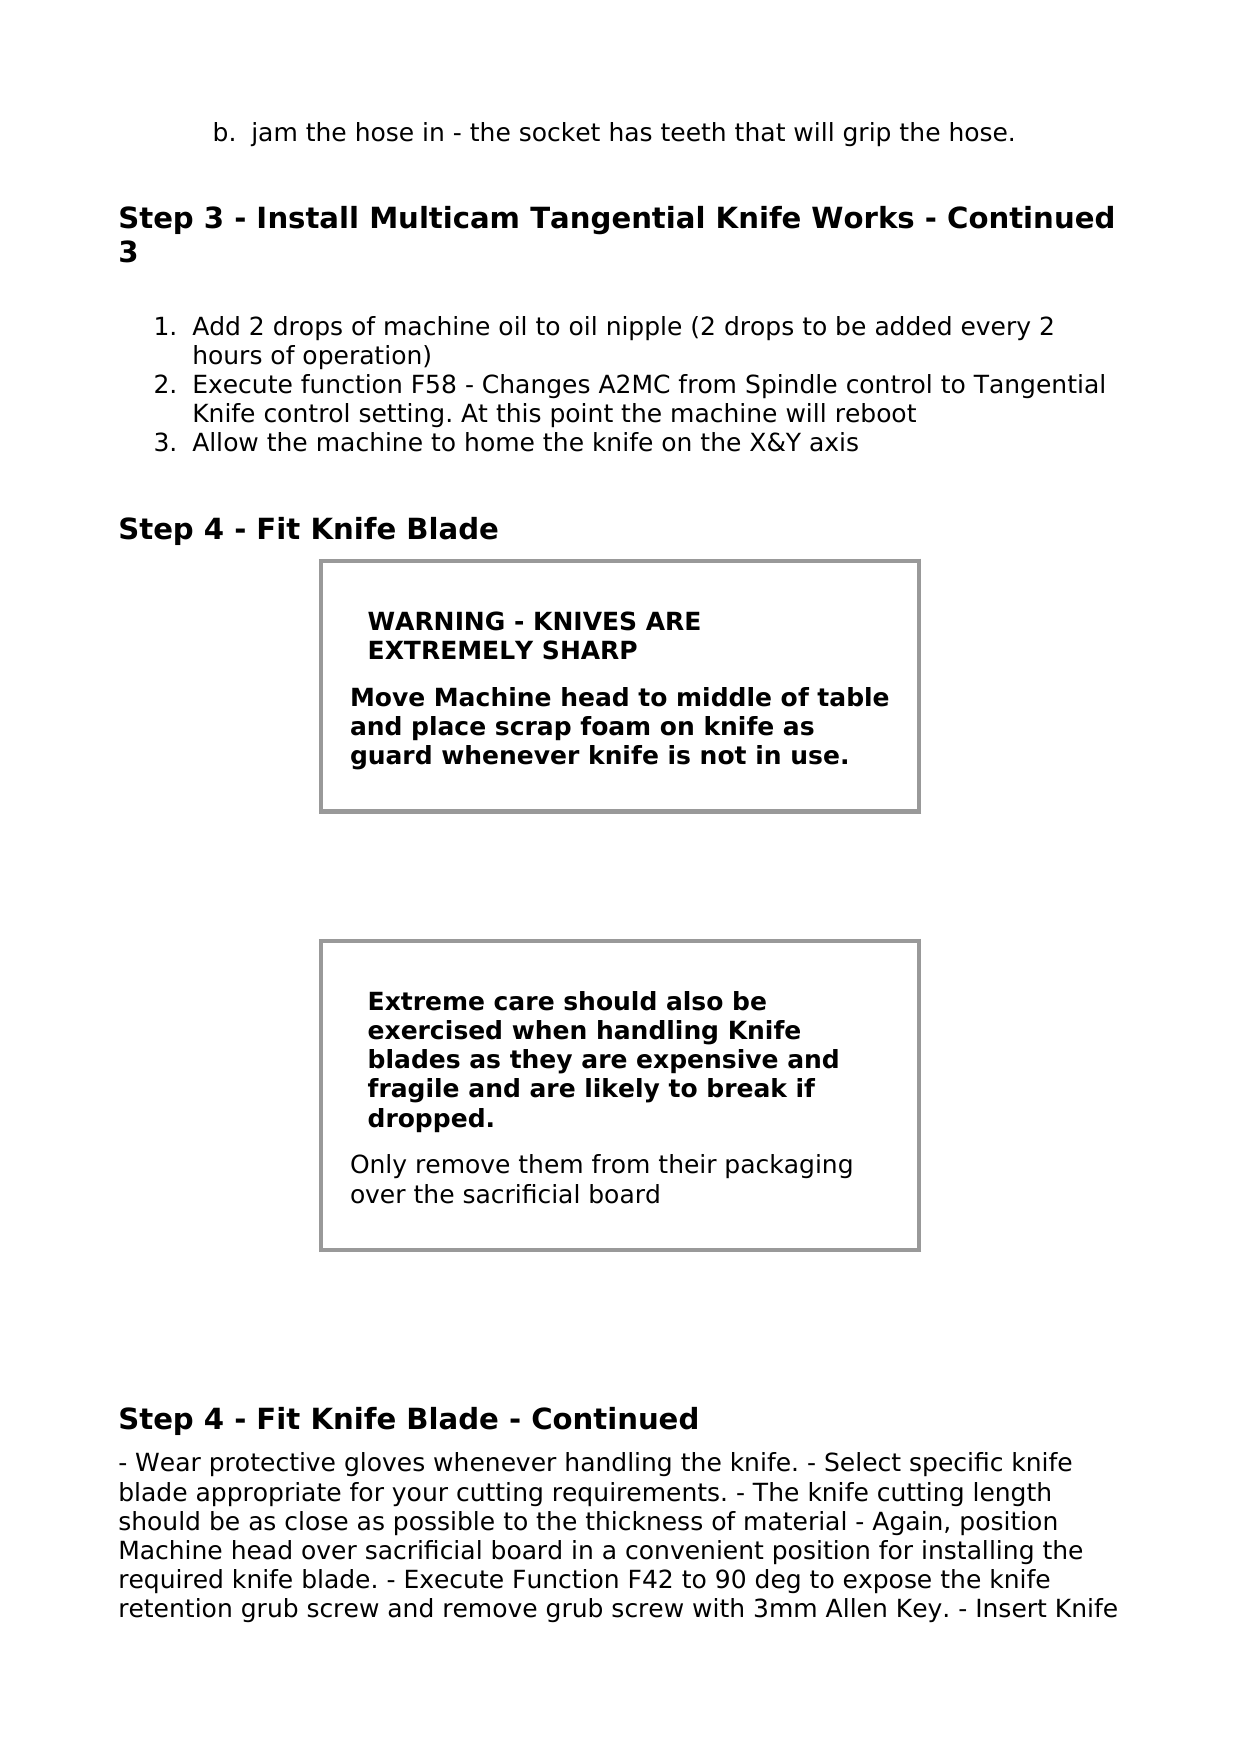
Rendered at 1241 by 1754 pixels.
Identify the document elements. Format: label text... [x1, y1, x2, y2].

table_header WARNING - KNIVES ARE EXTREMELY SHARP Move Machine head to middle of table and place scrap foam on knife as guard whenever knife is not in use. [332, 571, 908, 801]
subtitle Step 3 - Install Multicam Tangential Knife Works - Continued 3 [118, 202, 1122, 270]
subtitle Step 4 - Fit Knife Blade [118, 512, 1122, 546]
list Allow the machine to home the knife on the X&Y axis [177, 428, 1122, 457]
table_header Extreme care should also be exercised when handling Knife blades as they are expensive and fragile and are likely to break if dropped. Only remove them from their packaging over the sacrificial board [332, 952, 908, 1239]
subtitle Step 4 - Fit Knife Blade - Continued [118, 1402, 1122, 1436]
list jam the hose in - the socket has teeth that will grip the hose. [236, 118, 1122, 147]
text - Wear protective gloves whenever handling the knife. - Select specific knife blade appropriate for your cutting requirements. - The knife cutting length should be as close as possible to the thickness of material - Again, position Machine head over sacrificial board in a convenient position for installing the required knife blade. - Execute Function F42 to 90 deg to expose the knife retention grub screw and remove grub screw with 3mm Allen Key. - Insert Knife [118, 1449, 1122, 1624]
list Add 2 drops of machine oil to oil nipple (2 drops to be added every 2 hours of operation) [177, 312, 1122, 370]
list Execute function F58 - Changes A2MC from Spindle control to Tangential Knife control setting. At this point the machine will reboot [177, 370, 1122, 428]
